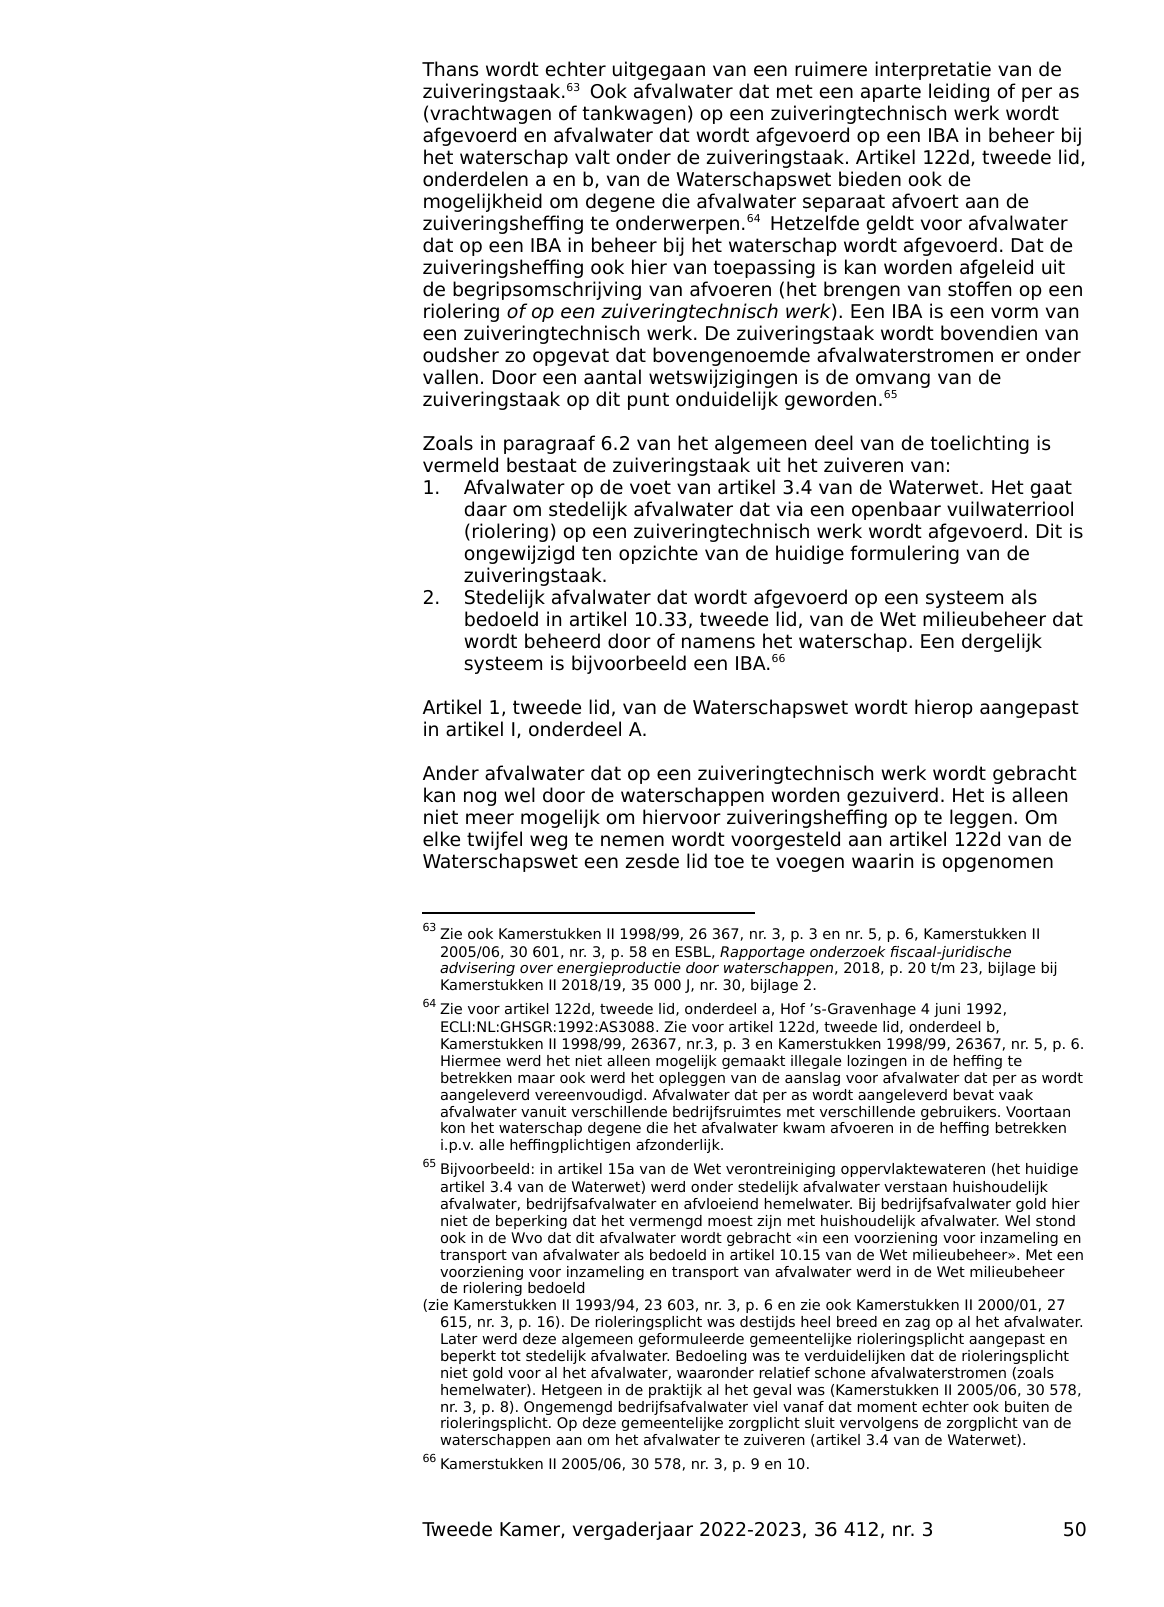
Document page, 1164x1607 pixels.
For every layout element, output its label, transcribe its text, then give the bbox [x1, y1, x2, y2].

text Ander afvalwater dat op een zuiveringtechnisch werk wordt gebracht kan nog wel door de waterschappen worden gezuiverd. Het is alleen niet meer mogelijk om hiervoor zuiveringsheffing op te leggen. Om elke twijfel weg te nemen wordt voorgesteld aan artikel 122d van de Waterschapswet een zesde lid toe te voegen waarin is opgenomen [422, 763, 1087, 873]
text Bijvoorbeeld: in artikel 15a van de Wet verontreiniging oppervlaktewateren (het huidige artikel 3.4 van de Waterwet) werd onder stedelijk afvalwater verstaan huishoudelijk afvalwater, bedrijfsafvalwater en afvloeiend hemelwater. Bij bedrijfsafvalwater gold hier niet de beperking dat het vermengd moest zijn met huishoudelijk afvalwater. Wel stond ook in de Wvo dat dit afvalwater wordt gebracht «in een voorziening voor inzameling en transport van afvalwater als bedoeld in artikel 10.15 van de Wet milieubeheer». Met een voorziening voor inzameling en transport van afvalwater werd in de Wet milieubeheer de riolering bedoeld [422, 1157, 1087, 1297]
text 1. Afvalwater op de voet van artikel 3.4 van de Waterwet. Het gaat daar om stedelijk afvalwater dat via een openbaar vuilwaterriool (riolering) op een zuiveringtechnisch werk wordt afgevoerd. Dit is ongewijzigd ten opzichte van de huidige formulering van de zuiveringstaak. [422, 477, 1087, 587]
text Kamerstukken II 2005/06, 30 578, nr. 3, p. 9 en 10. [422, 1452, 1087, 1474]
text (zie Kamerstukken II 1993/94, 23 603, nr. 3, p. 6 en zie ook Kamerstukken II 2000/01, 27 615, nr. 3, p. 16). De rioleringsplicht was destijds heel breed en zag op al het afvalwater. Later werd deze algemeen geformuleerde gemeentelijke rioleringsplicht aangepast en beperkt tot stedelijk afvalwater. Bedoeling was te verduidelijken dat de rioleringsplicht niet gold voor al het afvalwater, waaronder relatief schone afvalwaterstromen (zoals hemelwater). Hetgeen in de praktijk al het geval was (Kamerstukken II 2005/06, 30 578, nr. 3, p. 8). Ongemengd bedrijfsafvalwater viel vanaf dat moment echter ook buiten de rioleringsplicht. Op deze gemeentelijke zorgplicht sluit vervolgens de zorgplicht van de waterschappen aan om het afvalwater te zuiveren (artikel 3.4 van de Waterwet). [422, 1297, 1087, 1449]
text 2. Stedelijk afvalwater dat wordt afgevoerd op een systeem als bedoeld in artikel 10.33, tweede lid, van de Wet milieubeheer dat wordt beheerd door of namens het waterschap. Een dergelijk systeem is bijvoorbeeld een IBA. [422, 587, 1087, 675]
text Zoals in paragraaf 6.2 van het algemeen deel van de toelichting is vermeld bestaat de zuiveringstaak uit het zuiveren van: [422, 433, 1087, 477]
text Artikel 1, tweede lid, van de Waterschapswet wordt hierop aangepast in artikel I, onderdeel A. [422, 697, 1087, 741]
text Thans wordt echter uitgegaan van een ruimere interpretatie van de zuiveringstaak. Ook afvalwater dat met een aparte leiding of per as (vrachtwagen of tankwagen) op een zuiveringtechnisch werk wordt afgevoerd en afvalwater dat wordt afgevoerd op een IBA in beheer bij het waterschap valt onder de zuiveringstaak. Artikel 122d, tweede lid, onderdelen a en b, van de Waterschapswet bieden ook de mogelijkheid om degene die afvalwater separaat afvoert aan de zuiveringsheffing te onderwerpen. Hetzelfde geldt voor afvalwater dat op een IBA in beheer bij het waterschap wordt afgevoerd. Dat de zuiveringsheffing ook hier van toepassing is kan worden afgeleid uit de begripsomschrijving van afvoeren (het brengen van stoffen op een riolering of op een zuiveringtechnisch werk). Een IBA is een vorm van een zuiveringtechnisch werk. De zuiveringstaak wordt bovendien van oudsher zo opgevat dat bovengenoemde afvalwaterstromen er onder vallen. Door een aantal wetswijzigingen is de omvang van de zuiveringstaak op dit punt onduidelijk geworden. [422, 59, 1087, 411]
text Zie ook Kamerstukken II 1998/99, 26 367, nr. 3, p. 3 en nr. 5, p. 6, Kamerstukken II 2005/06, 30 601, nr. 3, p. 58 en ESBL, Rapportage onderzoek fiscaal-juridische advisering over energieproductie door waterschappen, 2018, p. 20 t/m 23, bijlage bij Kamerstukken II 2018/19, 35 000 J, nr. 30, bijlage 2. [422, 922, 1087, 994]
text Zie voor artikel 122d, tweede lid, onderdeel a, Hof ’s-Gravenhage 4 juni 1992, ECLI:NL:GHSGR:1992:AS3088. Zie voor artikel 122d, tweede lid, onderdeel b, Kamerstukken II 1998/99, 26367, nr.3, p. 3 en Kamerstukken 1998/99, 26367, nr. 5, p. 6. Hiermee werd het niet alleen mogelijk gemaakt illegale lozingen in de heffing te betrekken maar ook werd het opleggen van de aanslag voor afvalwater dat per as wordt aangeleverd vereenvoudigd. Afvalwater dat per as wordt aangeleverd bevat vaak afvalwater vanuit verschillende bedrijfsruimtes met verschillende gebruikers. Voortaan kon het waterschap degene die het afvalwater kwam afvoeren in de heffing betrekken i.p.v. alle heffingplichtigen afzonderlijk. [422, 997, 1087, 1154]
